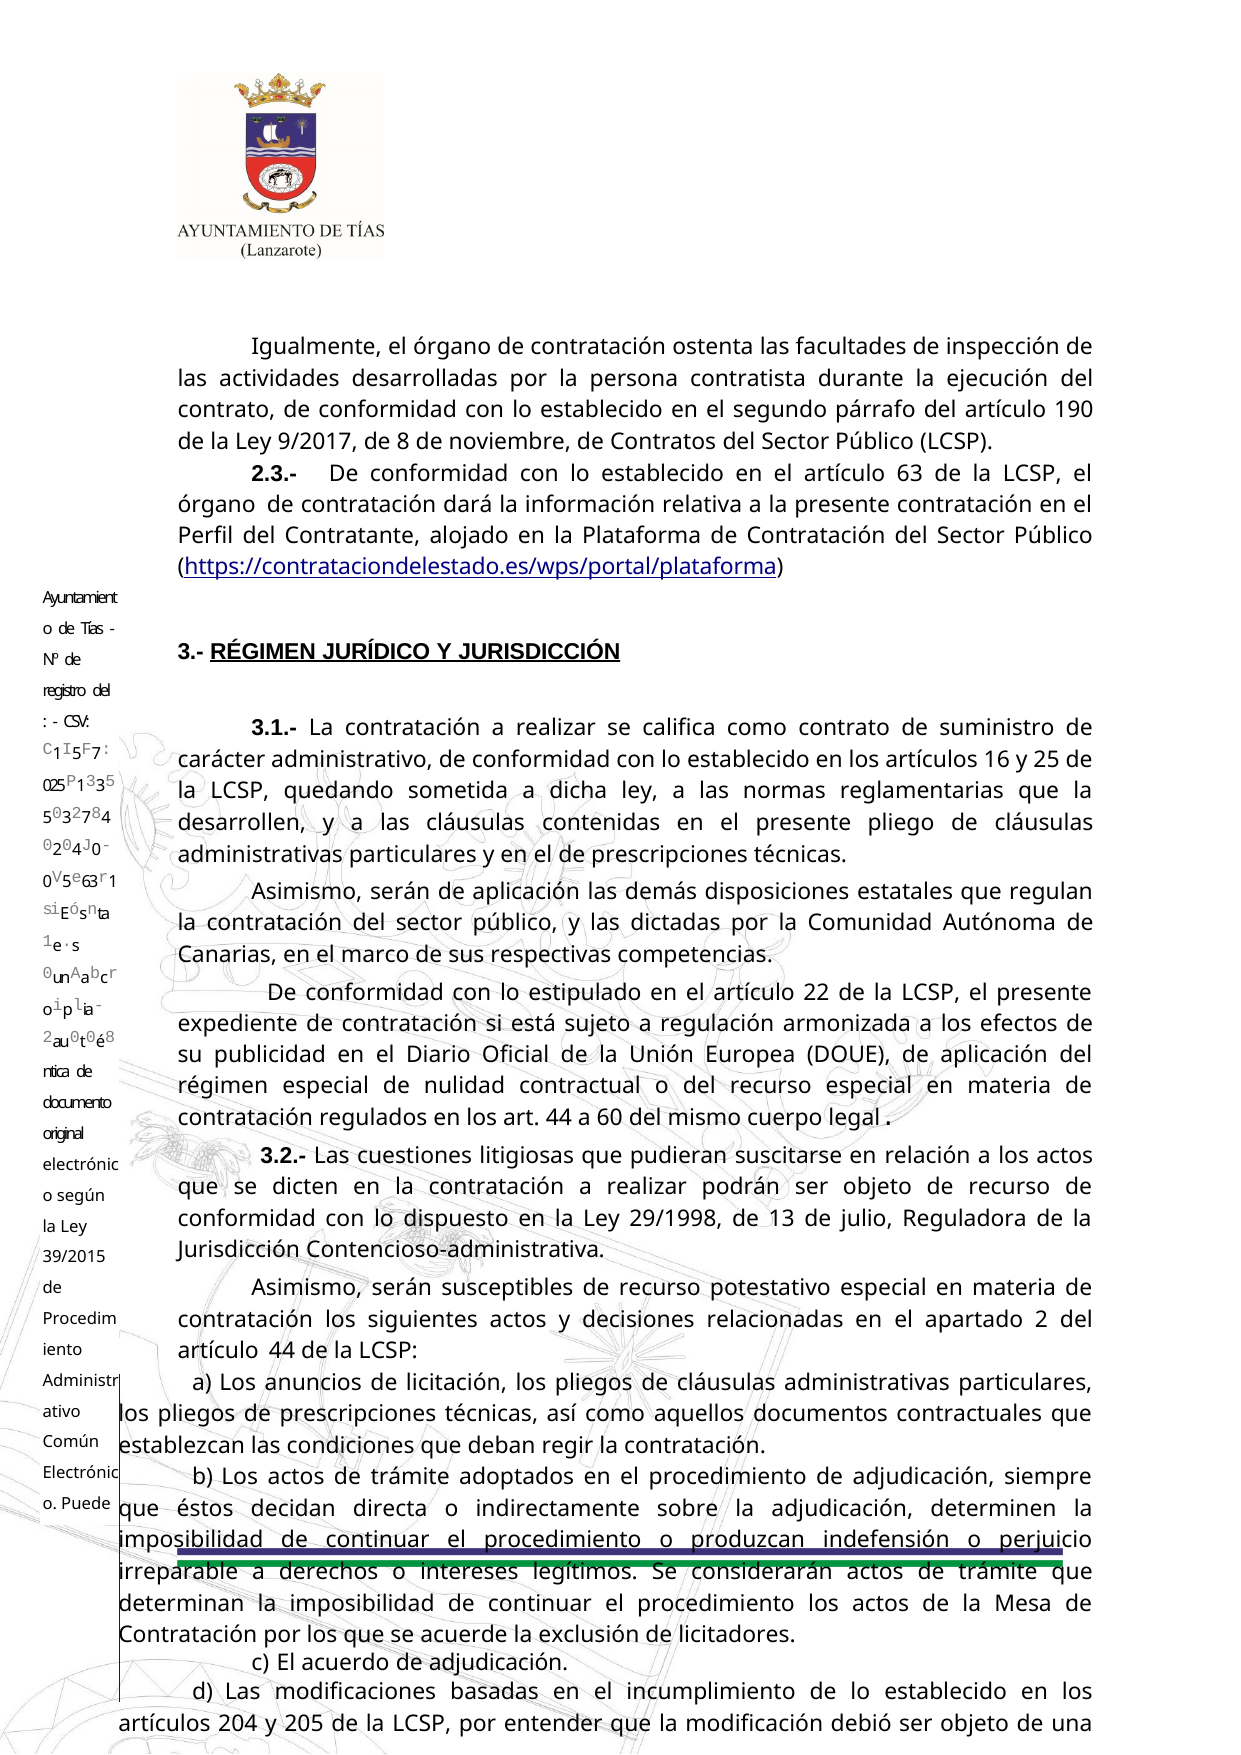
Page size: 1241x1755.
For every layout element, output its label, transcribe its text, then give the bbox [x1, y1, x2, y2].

list Las modificaciones basadas en el incumplimiento de lo establecido en los artículos 204 y 205 de la LCSP, por entender que la modificación debió ser objeto de una nueva adjudicación. [995, 1675, 1094, 1738]
text Asimismo, serán de aplicación las demás disposiciones estatales que regulan la contratación del sector público, y las dictadas por la Comunidad Autónoma de Canarias, en el marco de sus respectivas competencias. [995, 875, 1094, 969]
text Ayuntamiento de Tías - Nº de registro del : - CSV: C1I5F7:025P133550327840204J0-0V5e63r1siEósnta 1e.s 0unAabcroiplia-2au0t0é8ntica de documento original electrónico según la Ley 39/2015 de Procedimiento Administrativo Común Electrónico. Puede comprobar su autenticidad en: [42, 586, 119, 1525]
subtitle 3.- RÉGIMEN JURÍDICO Y JURISDICCIÓN [177, 638, 1123, 664]
list Los actos de trámite adoptados en el procedimiento de adjudicación, siempre que éstos decidan directa o indirectamente sobre la adjudicación, determinen la imposibilidad de continuar el procedimiento o produzcan indefensión o perjuicio irreparable a derechos o intereses legítimos. Se considerarán actos de trámite que determinan la imposibilidad de continuar el procedimiento los actos de la Mesa de Contratación por los que se acuerde la exclusión de licitadores. [995, 1460, 1093, 1649]
text Igualmente, el órgano de contratación ostenta las facultades de inspección de las actividades desarrolladas por la persona contratista durante la ejecución del contrato, de conformidad con lo establecido en el segundo párrafo del artículo 190 de la Ley 9/2017, de 8 de noviembre, de Contratos del Sector Público (LCSP). [177, 330, 1094, 456]
text 2.3.- De conformidad con lo establecido en el artículo 63 de la LCSP, el órgano de contratación dará la información relativa a la presente contratación en el Perfil del Contratante, alojado en la Plataforma de Contratación del Sector Público (https://contrataciondelestado.es/wps/portal/plataforma) [177, 456, 1094, 581]
text 3.2.- Las cuestiones litigiosas que pudieran suscitarse en relación a los actos que se dicten en la contratación a realizar podrán ser objeto de recurso de conformidad con lo dispuesto en la Ley 29/1998, de 13 de julio, Reguladora de la Jurisdicción Contencioso-administrativa. [995, 1139, 1093, 1264]
text De conformidad con lo estipulado en el artículo 22 de la LCSP, el presente expediente de contratación si está sujeto a regulación armonizada a los efectos de su publicidad en el Diario Oficial de la Unión Europea (DOUE), de aplicación del régimen especial de nulidad contractual o del recurso especial en materia de contratación regulados en los art. 44 a 60 del mismo cuerpo legal. [995, 976, 1094, 1133]
list El acuerdo de adjudicación. [995, 1650, 1123, 1675]
text 3.1.- La contratación a realizar se califica como contrato de suministro de carácter administrativo, de conformidad con lo establecido en los artículos 16 y 25 de la LCSP, quedando sometida a dicha ley, a las normas reglamentarias que la desarrollen, y a las cláusulas contenidas en el presente pliego de cláusulas administrativas particulares y en el de prescripciones técnicas. [177, 711, 1094, 869]
list Los anuncios de licitación, los pliegos de cláusulas administrativas particulares, los pliegos de prescripciones técnicas, así como aquellos documentos contractuales que establezcan las condiciones que deban regir la contratación. [995, 1366, 1093, 1460]
text Asimismo, serán susceptibles de recurso potestativo especial en materia de contratación los siguientes actos y decisiones relacionadas en el apartado 2 del artículo 44 de la LCSP: [995, 1271, 1093, 1365]
